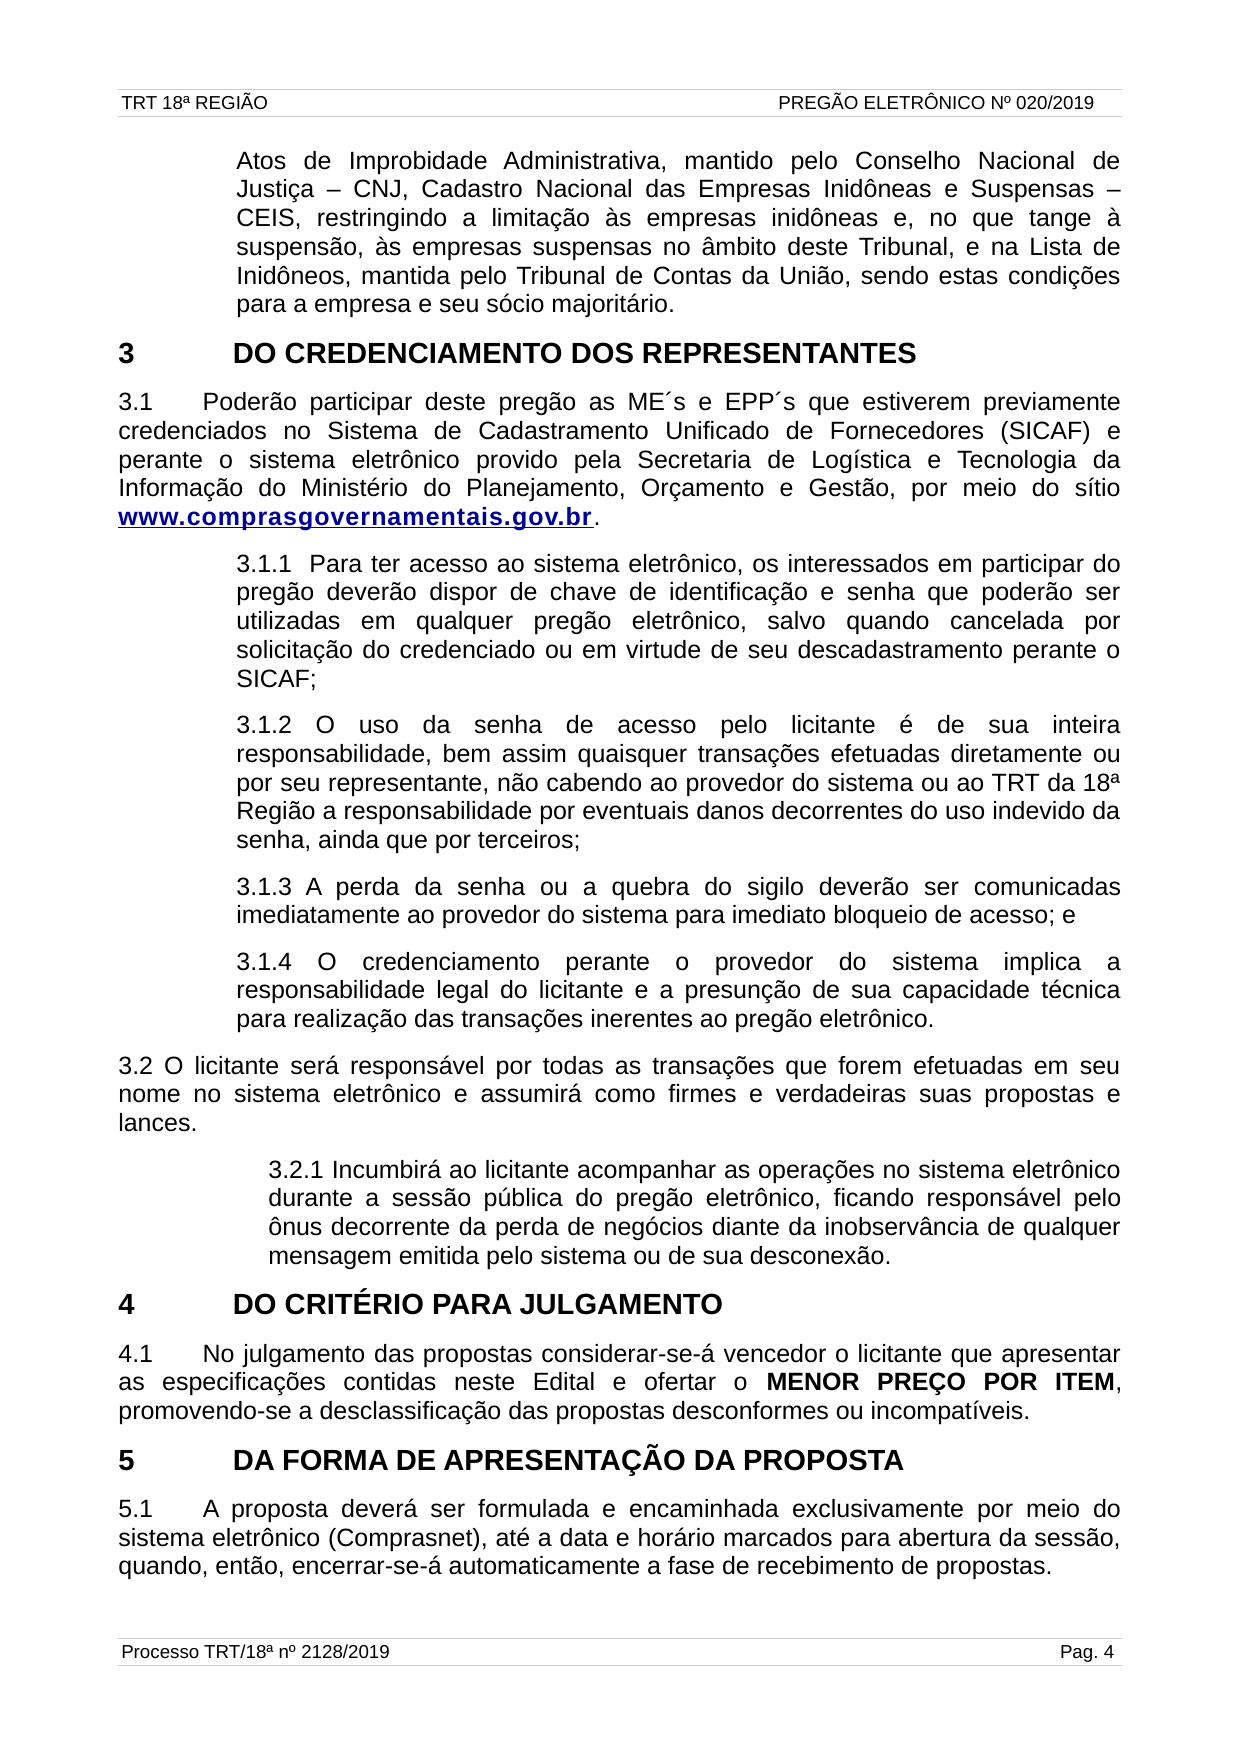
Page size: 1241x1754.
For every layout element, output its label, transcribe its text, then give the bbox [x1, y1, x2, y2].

text 3.1 Poderão participar deste pregão as ME´s e EPP´s que estiverem previamente credenciados no Sistema de Cadastramento Unificado de Fornecedores (SICAF) e perante o sistema eletrônico provido pela Secretaria de Logística e Tecnologia da Informação do Ministério do Planejamento, Orçamento e Gestão, por meio do sítio www.comprasgovernamentais.gov.br. [118, 387, 1122, 531]
text 4 DO CRITÉRIO PARA JULGAMENTO [118, 1287, 1122, 1321]
text 3.1.2 O uso da senha de acesso pelo licitante é de sua inteira responsabilidade, bem assim quaisquer transações efetuadas diretamente ou por seu representante, não cabendo ao provedor do sistema ou ao TRT da 18ª Região a responsabilidade por eventuais danos decorrentes do uso indevido da senha, ainda que por terceiros; [236, 710, 1122, 854]
text 3.1.4 O credenciamento perante o provedor do sistema implica a responsabilidade legal do licitante e a presunção de sua capacidade técnica para realização das transações inerentes ao pregão eletrônico. [236, 947, 1122, 1033]
list 3.2.1 Incumbirá ao licitante acompanhar as operações no sistema eletrônico durante a sessão pública do pregão eletrônico, ficando responsável pelo ônus decorrente da perda de negócios diante da inobservância de qualquer mensagem emitida pelo sistema ou de sua desconexão. [231, 1154, 1122, 1269]
text 4.1 No julgamento das propostas considerar-se-á vencedor o licitante que apresentar as especificações contidas neste Edital e ofertar o MENOR PREÇO POR ITEM, promovendo-se a desclassificação das propostas desconformes ou incompatíveis. [118, 1338, 1122, 1425]
text 5 DA FORMA DE APRESENTAÇÃO DA PROPOSTA [118, 1442, 1122, 1476]
text 3.1.3 A perda da senha ou a quebra do sigilo deverão ser comunicadas imediatamente ao provedor do sistema para imediato bloqueio de acesso; e [236, 871, 1122, 929]
text 3.1.1 Para ter acesso ao sistema eletrônico, os interessados em participar do pregão deverão dispor de chave de identificação e senha que poderão ser utilizadas em qualquer pregão eletrônico, salvo quando cancelada por solicitação do credenciado ou em virtude de seu descadastramento perante o SICAF; [236, 548, 1122, 692]
text 3.2 O licitante será responsável por todas as transações que forem efetuadas em seu nome no sistema eletrônico e assumirá como firmes e verdadeiras suas propostas e lances. [118, 1051, 1122, 1137]
text Atos de Improbidade Administrativa, mantido pelo Conselho Nacional de Justiça – CNJ, Cadastro Nacional das Empresas Inidôneas e Suspensas – CEIS, restringindo a limitação às empresas inidôneas e, no que tange à suspensão, às empresas suspensas no âmbito deste Tribunal, e na Lista de Inidôneos, mantida pelo Tribunal de Contas da União, sendo estas condições para a empresa e seu sócio majoritário. [236, 146, 1122, 318]
text 5.1 A proposta deverá ser formulada e encaminhada exclusivamente por meio do sistema eletrônico (Comprasnet), até a data e horário marcados para abertura da sessão, quando, então, encerrar-se-á automaticamente a fase de recebimento de propostas. [118, 1494, 1122, 1580]
text 3 DO CREDENCIAMENTO DOS REPRESENTANTES [118, 336, 1122, 369]
